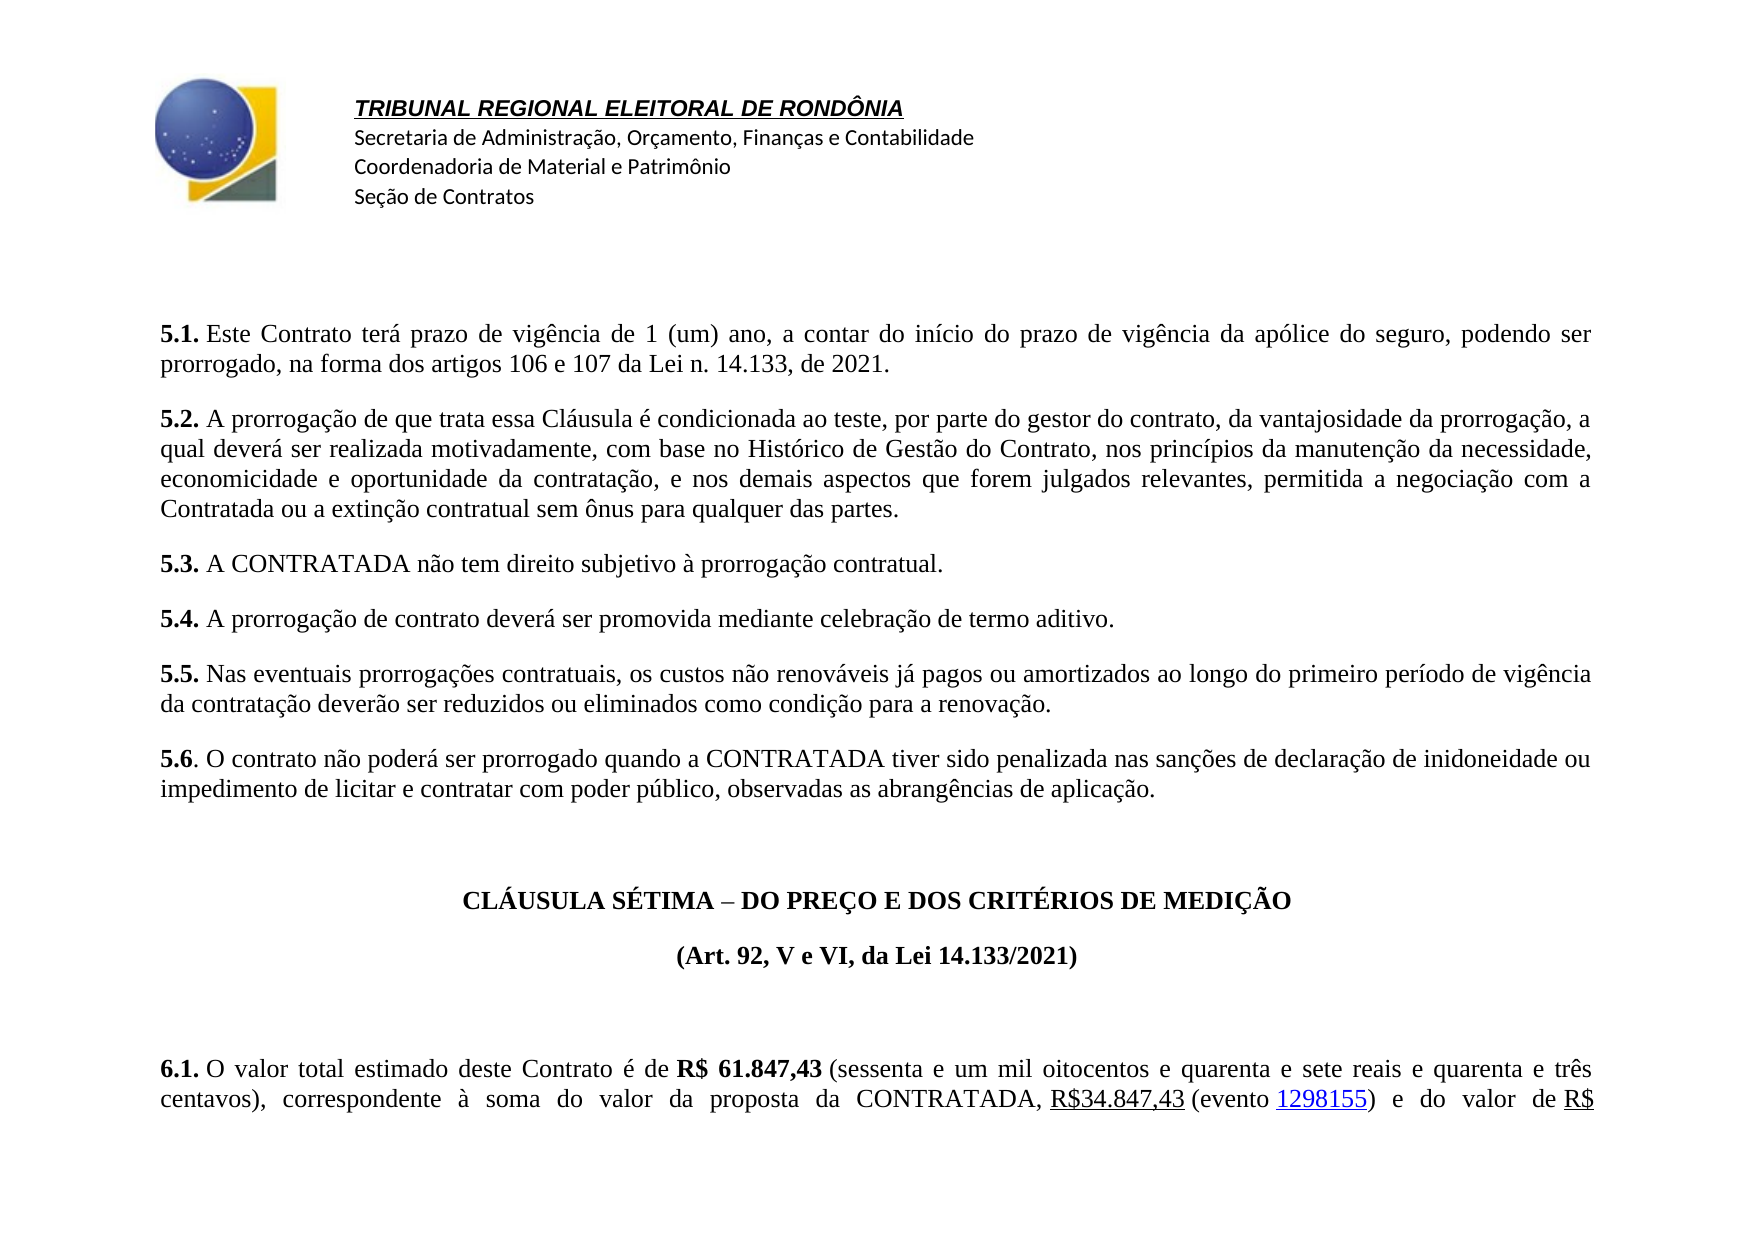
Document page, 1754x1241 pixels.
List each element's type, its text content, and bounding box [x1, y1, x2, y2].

text 5.5. Nas eventuais prorrogações contratuais, os custos não renováveis já pagos ou amortizados ao longo do primeiro período de vigência da contratação deverão ser reduzidos ou eliminados como condição para a renovação. [160, 658, 1594, 718]
text CLÁUSULA SÉTIMA – DO PREÇO E DOS CRITÉRIOS DE MEDIÇÃO [160, 885, 1594, 915]
text 5.6. O contrato não poderá ser prorrogado quando a CONTRATADA tiver sido penalizada nas sanções de declaração de inidoneidade ou impedimento de licitar e contratar com poder público, observadas as abrangências de aplicação. [160, 743, 1594, 803]
text 5.4. A prorrogação de contrato deverá ser promovida mediante celebração de termo aditivo. [160, 603, 1594, 633]
text 5.3. A CONTRATADA não tem direito subjetivo à prorrogação contratual. [160, 548, 1594, 578]
text (Art. 92, V e VI, da Lei 14.133/2021) [160, 940, 1594, 970]
text 5.1. Este Contrato terá prazo de vigência de 1 (um) ano, a contar do início do prazo de vigência da apólice do seguro, podendo ser prorrogado, na forma dos artigos 106 e 107 da Lei n. 14.133, de 2021. [160, 318, 1594, 378]
text 6.1. O valor total estimado deste Contrato é de R$ 61.847,43 (sessenta e um mil oitocentos e quarenta e sete reais e quarenta e três centavos), correspondente à soma do valor da proposta da CONTRATADA, R$34.847,43 (evento 1298155) e do valor de R$ [160, 1053, 1594, 1113]
text 5.2. A prorrogação de que trata essa Cláusula é condicionada ao teste, por parte do gestor do contrato, da vantajosidade da prorrogação, a qual deverá ser realizada motivadamente, com base no Histórico de Gestão do Contrato, nos princípios da manutenção da necessidade, economicidade e oportunidade da contratação, e nos demais aspectos que forem julgados relevantes, permitida a negociação com a Contratada ou a extinção contratual sem ônus para qualquer das partes. [160, 403, 1594, 523]
